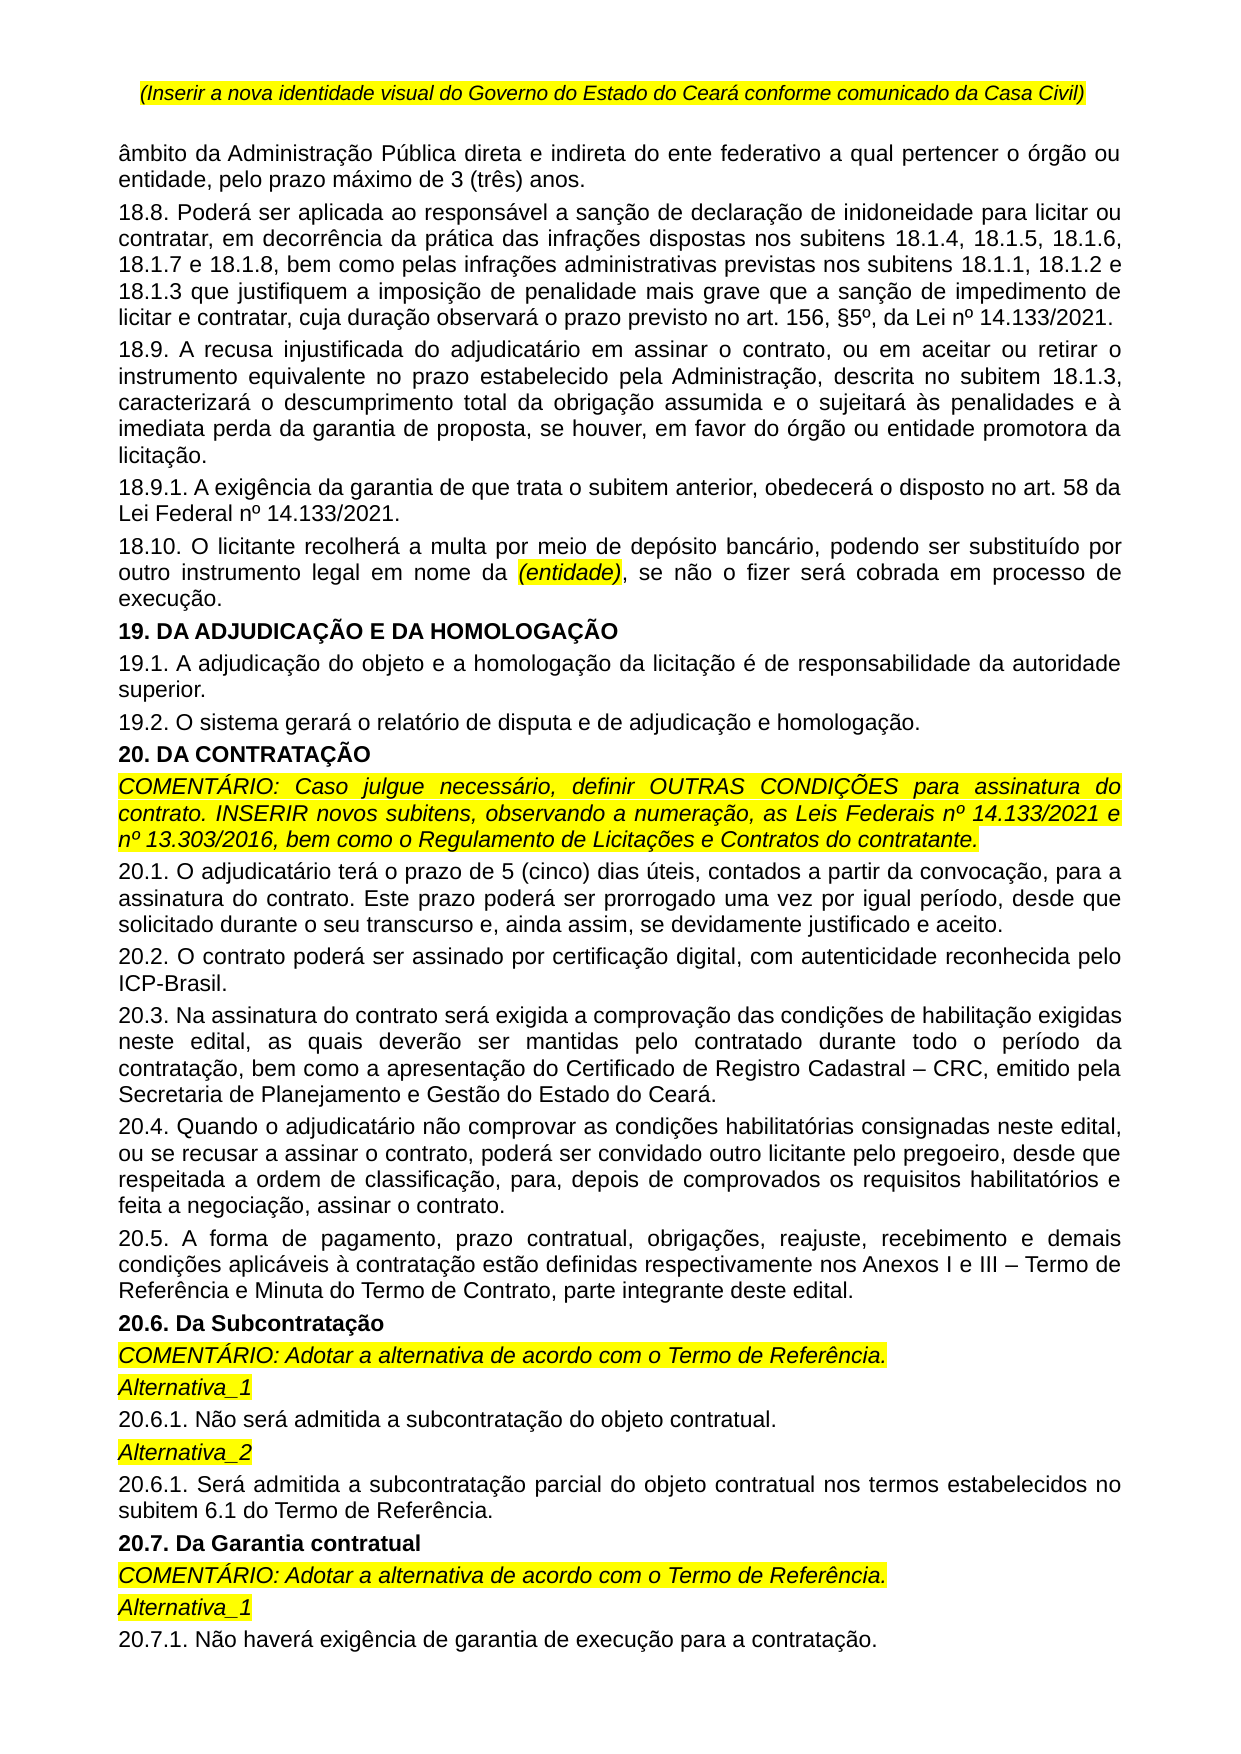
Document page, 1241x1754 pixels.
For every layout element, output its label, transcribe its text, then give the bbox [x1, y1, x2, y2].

text 20.5. A forma de pagamento, prazo contratual, obrigações, reajuste, recebimento e demais condições aplicáveis à contratação estão definidas respectivamente nos Anexos I e III – Termo de Referência e Minuta do Termo de Contrato, parte integrante deste edital. [118, 1224, 1122, 1303]
text 18.8. Poderá ser aplicada ao responsável a sanção de declaração de inidoneidade para licitar ou contratar, em decorrência da prática das infrações dispostas nos subitens 18.1.4, 18.1.5, 18.1.6, 18.1.7 e 18.1.8, bem como pelas infrações administrativas previstas nos subitens 18.1.1, 18.1.2 e 18.1.3 que justifiquem a imposição de penalidade mais grave que a sanção de impedimento de licitar e contratar, cuja duração observará o prazo previsto no art. 156, §5º, da Lei nº 14.133/2021. [118, 198, 1122, 330]
text 20.7. Da Garantia contratual [118, 1529, 1122, 1556]
text 19. DA ADJUDICAÇÃO E DA HOMOLOGAÇÃO [118, 618, 1122, 644]
text COMENTÁRIO: Adotar a alternativa de acordo com o Termo de Referência. [118, 1562, 1122, 1588]
text 20.2. O contrato poderá ser assinado por certificação digital, com autenticidade reconhecida pelo ICP-Brasil. [118, 943, 1122, 996]
text 18.9. A recusa injustificada do adjudicatário em assinar o contrato, ou em aceitar ou retirar o instrumento equivalente no prazo estabelecido pela Administração, descrita no subitem 18.1.3, caracterizará o descumprimento total da obrigação assumida e o sujeitará às penalidades e à imediata perda da garantia de proposta, se houver, em favor do órgão ou entidade promotora da licitação. [118, 336, 1122, 468]
text 18.10. O licitante recolherá a multa por meio de depósito bancário, podendo ser substituído por outro instrumento legal em nome da (entidade), se não o fizer será cobrada em processo de execução. [118, 533, 1122, 612]
text 19.1. A adjudicação do objeto e a homologação da licitação é de responsabilidade da autoridade superior. [118, 650, 1122, 703]
text Alternativa_2 [118, 1439, 1122, 1465]
text 18.9.1. A exigência da garantia de que trata o subitem anterior, obedecerá o disposto no art. 58 da Lei Federal nº 14.133/2021. [118, 474, 1122, 527]
text 20.7.1. Não haverá exigência de garantia de execução para a contratação. [118, 1626, 1122, 1653]
text 20.4. Quando o adjudicatário não comprovar as condições habilitatórias consignadas neste edital, ou se recusar a assinar o contrato, poderá ser convidado outro licitante pelo pregoeiro, desde que respeitada a ordem de classificação, para, depois de comprovados os requisitos habilitatórios e feita a negociação, assinar o contrato. [118, 1113, 1122, 1218]
text Alternativa_1 [118, 1374, 1122, 1400]
text 19.2. O sistema gerará o relatório de disputa e de adjudicação e homologação. [118, 708, 1122, 735]
text 20.3. Na assinatura do contrato será exigida a comprovação das condições de habilitação exigidas neste edital, as quais deverão ser mantidas pelo contratado durante todo o período da contratação, bem como a apresentação do Certificado de Registro Cadastral – CRC, emitido pela Secretaria de Planejamento e Gestão do Estado do Ceará. [118, 1002, 1122, 1107]
text 20.6.1. Será admitida a subcontratação parcial do objeto contratual nos termos estabelecidos no subitem 6.1 do Termo de Referência. [118, 1471, 1122, 1524]
text COMENTÁRIO: Caso julgue necessário, definir OUTRAS CONDIÇÕES para assinatura do contrato. INSERIR novos subitens, observando a numeração, as Leis Federais nº 14.133/2021 e nº 13.303/2016, bem como o Regulamento de Licitações e Contratos do contratante. [118, 773, 1122, 852]
text Alternativa_1 [118, 1594, 1122, 1621]
text 20.6.1. Não será admitida a subcontratação do objeto contratual. [118, 1406, 1122, 1433]
text COMENTÁRIO: Adotar a alternativa de acordo com o Termo de Referência. [118, 1342, 1122, 1368]
text âmbito da Administração Pública direta e indireta do ente federativo a qual pertencer o órgão ou entidade, pelo prazo máximo de 3 (três) anos. [118, 140, 1122, 193]
text 20. DA CONTRATAÇÃO [118, 741, 1122, 767]
text 20.6. Da Subcontratação [118, 1309, 1122, 1336]
text 20.1. O adjudicatário terá o prazo de 5 (cinco) dias úteis, contados a partir da convocação, para a assinatura do contrato. Este prazo poderá ser prorrogado uma vez por igual período, desde que solicitado durante o seu transcurso e, ainda assim, se devidamente justificado e aceito. [118, 858, 1122, 937]
